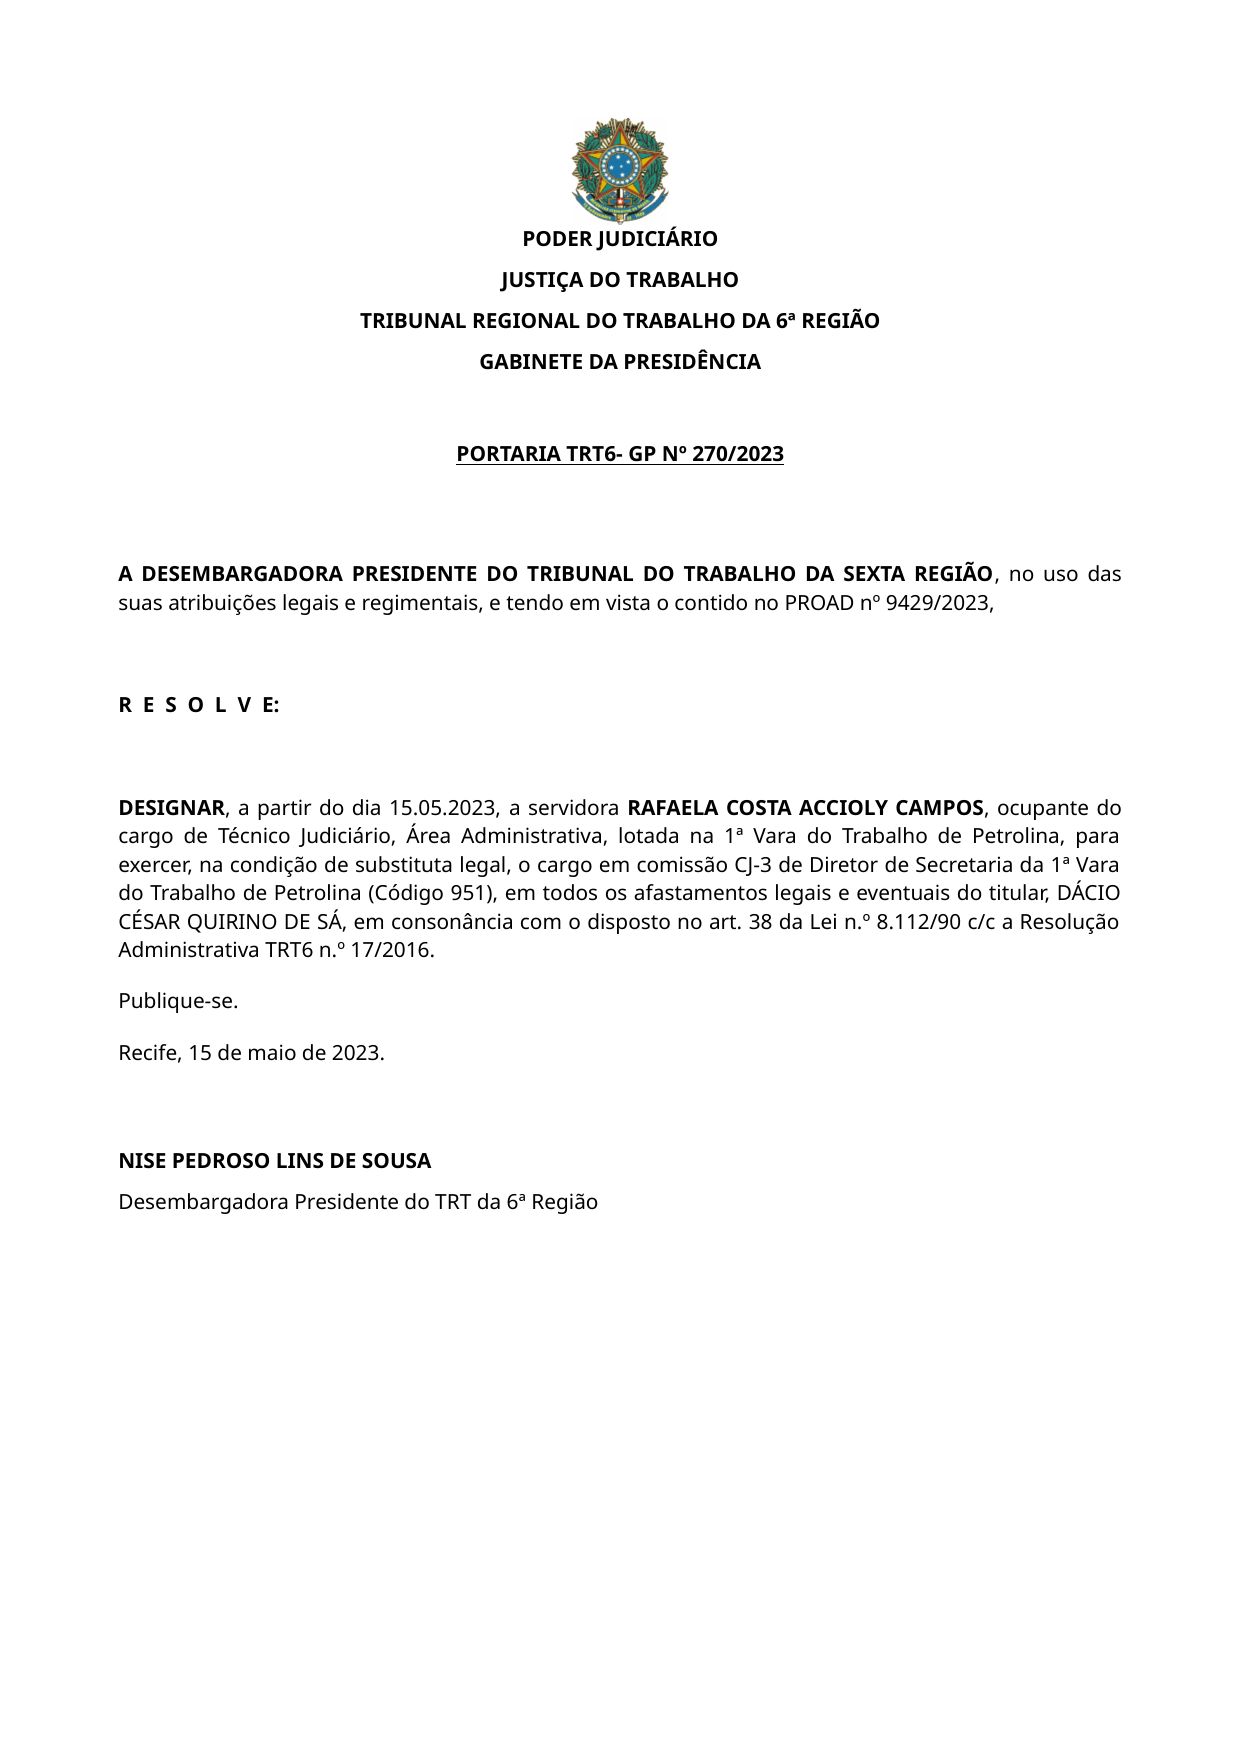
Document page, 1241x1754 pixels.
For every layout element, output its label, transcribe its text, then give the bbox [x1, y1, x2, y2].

text Recife, 15 de maio de 2023. [118, 1038, 1122, 1066]
text Publique-se. [118, 987, 1122, 1015]
text PODER JUDICIÁRIO [118, 224, 1122, 253]
text R E S O L V E: [118, 691, 1122, 719]
text DESIGNAR, a partir do dia 15.05.2023, a servidora RAFAELA COSTA ACCIOLY CAMPOS, ocupante do cargo de Técnico Judiciário, Área Administrativa, lotada na 1ª Vara do Trabalho de Petrolina, para exercer, na condição de substituta legal, o cargo em comissão CJ-3 de Diretor de Secretaria da 1ª Vara do Trabalho de Petrolina (Código 951), em todos os afastamentos legais e eventuais do titular, DÁCIO CÉSAR QUIRINO DE SÁ, em consonância com o disposto no art. 38 da Lei n.º 8.112/90 c/c a Resolução Administrativa TRT6 n.º 17/2016. [118, 793, 1122, 964]
text JUSTIÇA DO TRABALHO [118, 265, 1122, 294]
text PORTARIA TRT6- GP Nº 270/2023 [118, 439, 1122, 468]
text GABINETE DA PRESIDÊNCIA [118, 347, 1122, 376]
text Desembargadora Presidente do TRT da 6ª Região [118, 1187, 1122, 1215]
text NISE PEDROSO LINS DE SOUSA [118, 1146, 1122, 1174]
text TRIBUNAL REGIONAL DO TRABALHO DA 6ª REGIÃO [118, 306, 1122, 335]
text A DESEMBARGADORA PRESIDENTE DO TRIBUNAL DO TRABALHO DA SEXTA REGIÃO, no uso das suas atribuições legais e regimentais, e tendo em vista o contido no PROAD nº 9429/2023, [118, 559, 1122, 616]
